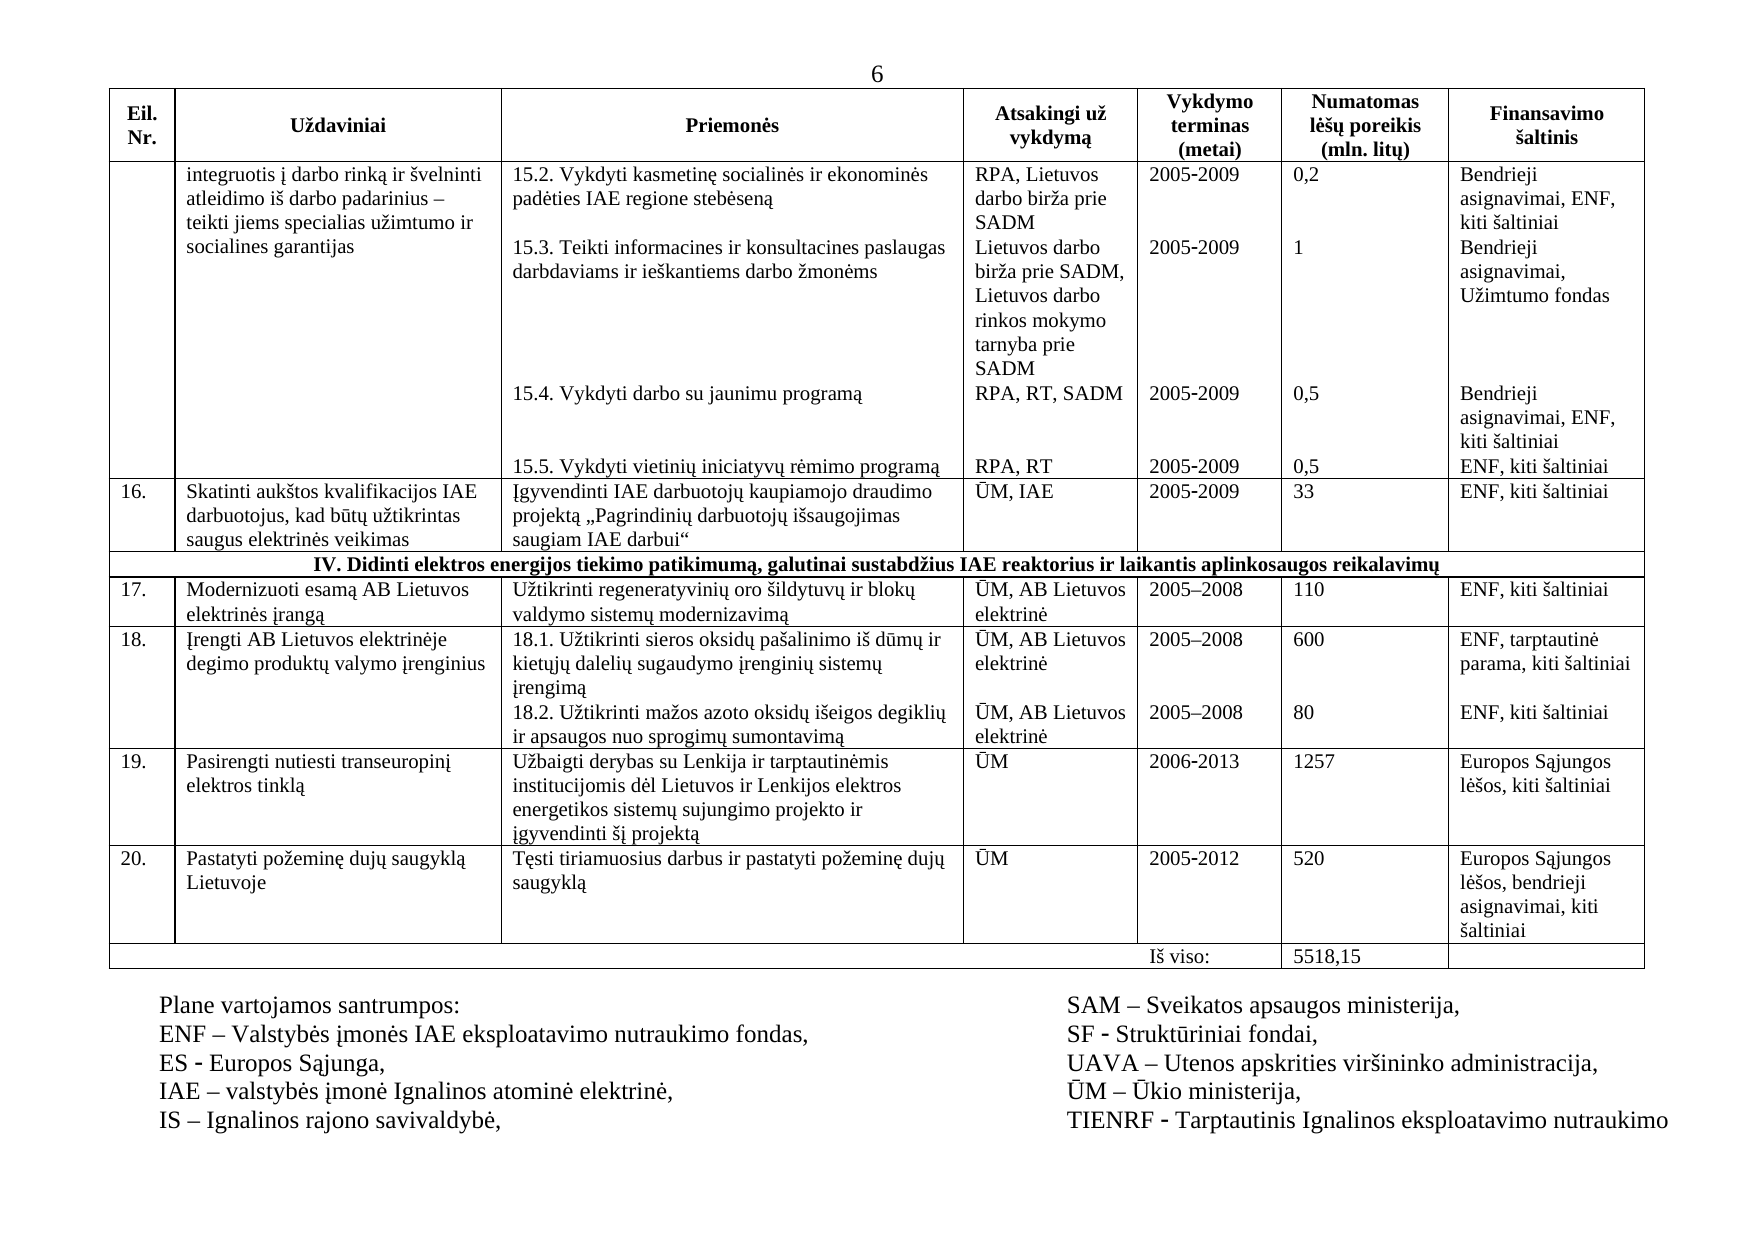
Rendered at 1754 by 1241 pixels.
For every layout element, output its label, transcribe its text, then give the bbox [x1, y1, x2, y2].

table_cell 0,2 [1282, 162, 1448, 234]
table_cell Užtikrinti regeneratyvinių oro šildytuvų ir blokų valdymo sistemų modernizavimą [502, 578, 963, 626]
table_cell 17. [110, 578, 174, 626]
table_cell 18.2. Užtikrinti mažos azoto oksidų išeigos degiklių ir apsaugos nuo sprogimų sumontavimą [502, 699, 963, 748]
table_cell 16. [110, 479, 174, 551]
table_cell Europos Sąjungos lėšos, bendrieji asignavimai, kiti šaltiniai [1449, 846, 1644, 942]
table_cell 1257 [1282, 749, 1448, 845]
table_cell Bendrieji asignavimai, ENF, kiti šaltiniai [1449, 380, 1644, 453]
table_cell 20052009 [1138, 479, 1281, 551]
table_cell 33 [1282, 479, 1448, 551]
table_cell 20052009 [1138, 380, 1281, 453]
table_cell 1 [1282, 234, 1448, 380]
table_cell Lietuvos darbo birža prie SADM, Lietuvos darbo rinkos mokymo tarnyba prie SADM [964, 234, 1137, 380]
table_cell RPA, Lietuvos darbo birža prie SADM [964, 162, 1137, 234]
table_header SAM – Sveikatos apsaugos ministerija, SF  Struktūriniai fondai, UAVA – Utenos apskrities viršininko administracija, ŪM – Ūkio ministerija, TIENRF  Tarptautinis Ignalinos eksploatavimo nutraukimo [1055, 990, 1683, 1134]
table_cell [110, 162, 174, 478]
table_cell 0,5 [1282, 380, 1448, 453]
table_cell Europos Sąjungos lėšos, kiti šaltiniai [1449, 749, 1644, 845]
table_cell ENF, kiti šaltiniai [1449, 699, 1644, 748]
table_cell ŪM, IAE [964, 479, 1137, 551]
table_cell Pasirengti nutiesti transeuropinį elektros tinklą [176, 749, 501, 845]
table_cell ENF, kiti šaltiniai [1449, 479, 1644, 551]
table_cell Užbaigti derybas su Lenkija ir tarptautinėmis institucijomis dėl Lietuvos ir Lenkijos elektros energetikos sistemų sujungimo projekto ir įgyvendinti šį projektą [502, 749, 963, 845]
table_cell [964, 944, 1138, 968]
table_cell 520 [1282, 846, 1448, 942]
table_header Vykdymo terminas (metai) [1138, 89, 1281, 161]
table_header Plane vartojamos santrumpos: ENF – Valstybės įmonės IAE eksploatavimo nutraukimo fondas, ES  Europos Sąjunga, IAE – valstybės įmonė Ignalinos atominė elektrinė, IS – Ignalinos rajono savivaldybė, [148, 990, 1055, 1134]
table_cell 20052009 [1138, 453, 1281, 478]
table_cell Iš viso: [1138, 944, 1281, 968]
table_header Uždaviniai [176, 89, 501, 161]
table_cell 0,5 [1282, 453, 1448, 478]
table_cell 20052009 [1138, 162, 1281, 234]
table_cell RPA, RT, SADM [964, 380, 1137, 453]
table_cell IV. Didinti elektros energijos tiekimo patikimumą, galutinai sustabdžius IAE reaktorius ir laikantis aplinkosaugos reikalavimų [110, 552, 1644, 576]
table_cell Įrengti AB Lietuvos elektrinėje degimo produktų valymo įrenginius [176, 627, 501, 748]
table_cell Pastatyti požeminę dujų saugyklą Lietuvoje [176, 846, 501, 942]
table_cell 18.1. Užtikrinti sieros oksidų pašalinimo iš dūmų ir kietųjų dalelių sugaudymo įrenginių sistemų įrengimą [502, 627, 963, 699]
table_cell 2005–2008 [1138, 627, 1281, 699]
table_header Atsakingi už vykdymą [964, 89, 1137, 161]
table_cell [110, 944, 501, 968]
table_cell 15.4. Vykdyti darbo su jaunimu programą [502, 380, 963, 453]
table_cell 20. [110, 846, 174, 942]
table_cell 5518,15 [1282, 944, 1448, 968]
table_cell integruotis į darbo rinką ir švelninti atleidimo iš darbo padarinius – teikti jiems specialias užimtumo ir socialines garantijas [176, 162, 501, 478]
table_cell 20062013 [1138, 749, 1281, 845]
table_cell ŪM, AB Lietuvos elektrinė [964, 699, 1137, 748]
table_cell RPA, RT [964, 453, 1137, 478]
table_cell 80 [1282, 699, 1448, 748]
table_cell 2005–2008 [1138, 699, 1281, 748]
table_cell Bendrieji asignavimai, Užimtumo fondas [1449, 234, 1644, 380]
table_header Numatomas lėšų poreikis (mln. litų) [1282, 89, 1448, 161]
table_cell Skatinti aukštos kvalifikacijos IAE darbuotojus, kad būtų užtikrintas saugus elektrinės veikimas [176, 479, 501, 551]
table_header Priemonės [502, 89, 963, 161]
table_header Finansavimo šaltinis [1449, 89, 1644, 161]
table_cell Modernizuoti esamą AB Lietuvos elektrinės įrangą [176, 578, 501, 626]
table_cell 600 [1282, 627, 1448, 699]
table_cell ENF, kiti šaltiniai [1449, 578, 1644, 626]
table_cell 20052009 [1138, 234, 1281, 380]
table_cell 18. [110, 627, 174, 748]
table_cell ENF, kiti šaltiniai [1449, 453, 1644, 478]
table_cell [1449, 944, 1644, 968]
table_cell 15.3. Teikti informacines ir konsultacines paslaugas darbdaviams ir ieškantiems darbo žmonėms [502, 234, 963, 380]
table_cell ENF, tarptautinė parama, kiti šaltiniai [1449, 627, 1644, 699]
table_cell Įgyvendinti IAE darbuotojų kaupiamojo draudimo projektą „Pagrindinių darbuotojų išsaugojimas saugiam IAE darbui“ [502, 479, 963, 551]
table_cell ŪM [964, 749, 1137, 845]
table_header Eil. Nr. [110, 89, 174, 161]
table_cell Bendrieji asignavimai, ENF, kiti šaltiniai [1449, 162, 1644, 234]
table_cell ŪM [964, 846, 1137, 942]
table_cell 15.5. Vykdyti vietinių iniciatyvų rėmimo programą [502, 453, 963, 478]
table_cell ŪM, AB Lietuvos elektrinė [964, 627, 1137, 699]
table_cell ŪM, AB Lietuvos elektrinė [964, 578, 1137, 626]
table_cell 20052012 [1138, 846, 1281, 942]
table_cell 15.2. Vykdyti kasmetinę socialinės ir ekonominės padėties IAE regione stebėseną [502, 162, 963, 234]
table_cell Tęsti tiriamuosius darbus ir pastatyti požeminę dujų saugyklą [502, 846, 963, 942]
table_cell 110 [1282, 578, 1448, 626]
table_cell 19. [110, 749, 174, 845]
table_cell 2005–2008 [1138, 578, 1281, 626]
table_cell [501, 944, 963, 968]
